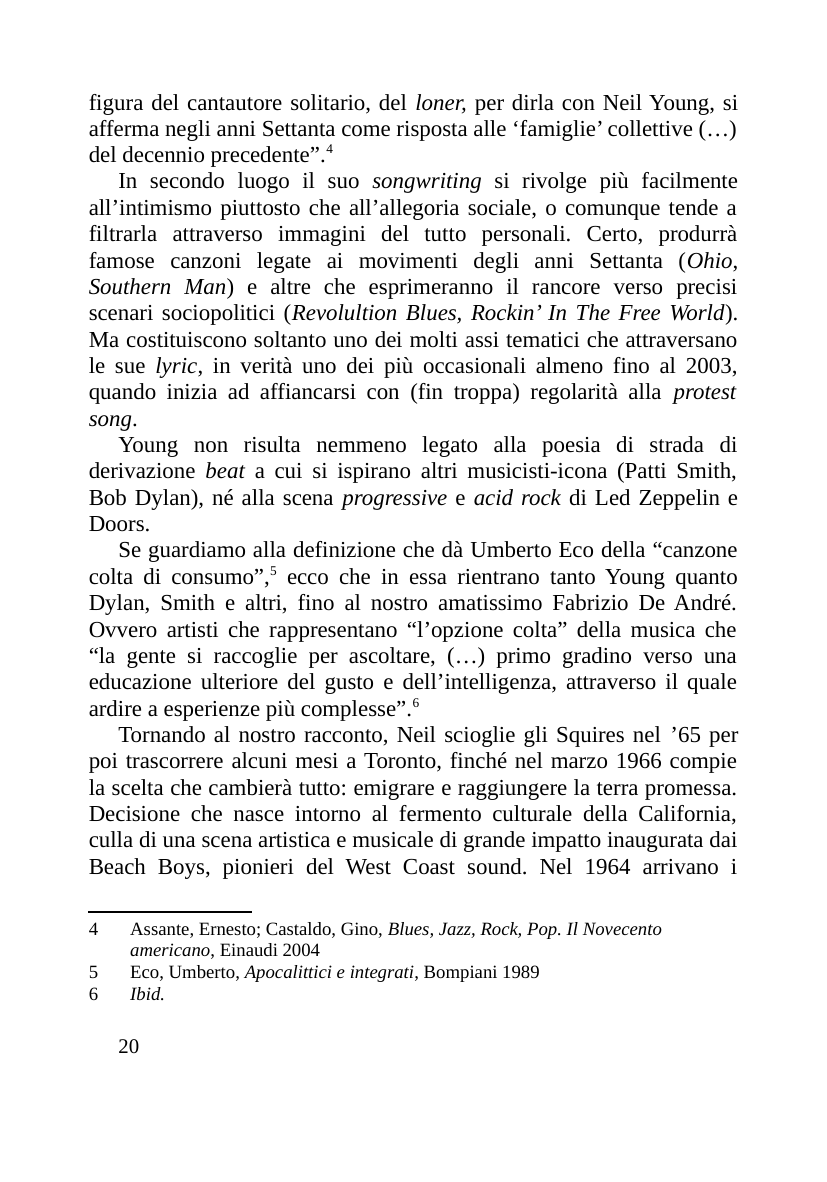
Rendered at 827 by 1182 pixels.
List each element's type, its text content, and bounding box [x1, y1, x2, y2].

text Assante, Ernesto; Castaldo, Gino, Blues, Jazz, Rock, Pop. Il Novecento americano, Einaudi 2004 [88, 918, 738, 961]
text Ibid. [88, 982, 738, 1004]
text Tornando al nostro racconto, Neil scioglie gli Squires nel ’65 per poi trascorrere alcuni mesi a Toronto, finché nel marzo 1966 compie la scelta che cambierà tutto: emigrare e raggiungere la terra promessa. Decisione che nasce intorno al fermento culturale della California, culla di una scena artistica e musicale di grande impatto inaugurata dai Beach Boys, pionieri del West Coast sound. Nel 1964 arrivano i [88, 721, 738, 879]
text figura del cantautore solitario, del loner, per dirla con Neil Young, si afferma negli anni Settanta come risposta alle ‘famiglie’ collettive (…) del decennio precedente”. [88, 88, 738, 168]
text In secondo luogo il suo songwriting si rivolge più facilmente all’intimismo piuttosto che all’allegoria sociale, o comunque tende a filtrarla attraverso immagini del tutto personali. Certo, produrrà famose canzoni legate ai movimenti degli anni Settanta (Ohio, Southern Man) e altre che esprimeranno il rancore verso precisi scenari sociopolitici (Revolultion Blues, Rockin’ In The Free World). Ma costituiscono soltanto uno dei molti assi tematici che attraversano le sue lyric, in verità uno dei più occasionali almeno fino al 2003, quando inizia ad affiancarsi con (fin troppa) regolarità alla protest song. [88, 168, 738, 431]
text Young non risulta nemmeno legato alla poesia di strada di derivazione beat a cui si ispirano altri musicisti-icona (Patti Smith, Bob Dylan), né alla scena progressive e acid rock di Led Zeppelin e Doors. [88, 431, 738, 537]
text Se guardiamo alla definizione che dà Umberto Eco della “canzone colta di consumo”, ecco che in essa rientrano tanto Young quanto Dylan, Smith e altri, fino al nostro amatissimo Fabrizio De André. Ovvero artisti che rappresentano “l’opzione colta” della musica che “la gente si raccoglie per ascoltare, (…) primo gradino verso una educazione ulteriore del gusto e dell’intelligenza, attraverso il quale ardire a esperienze più complesse”. [88, 537, 738, 721]
text Eco, Umberto, Apocalittici e integrati, Bompiani 1989 [88, 961, 738, 982]
